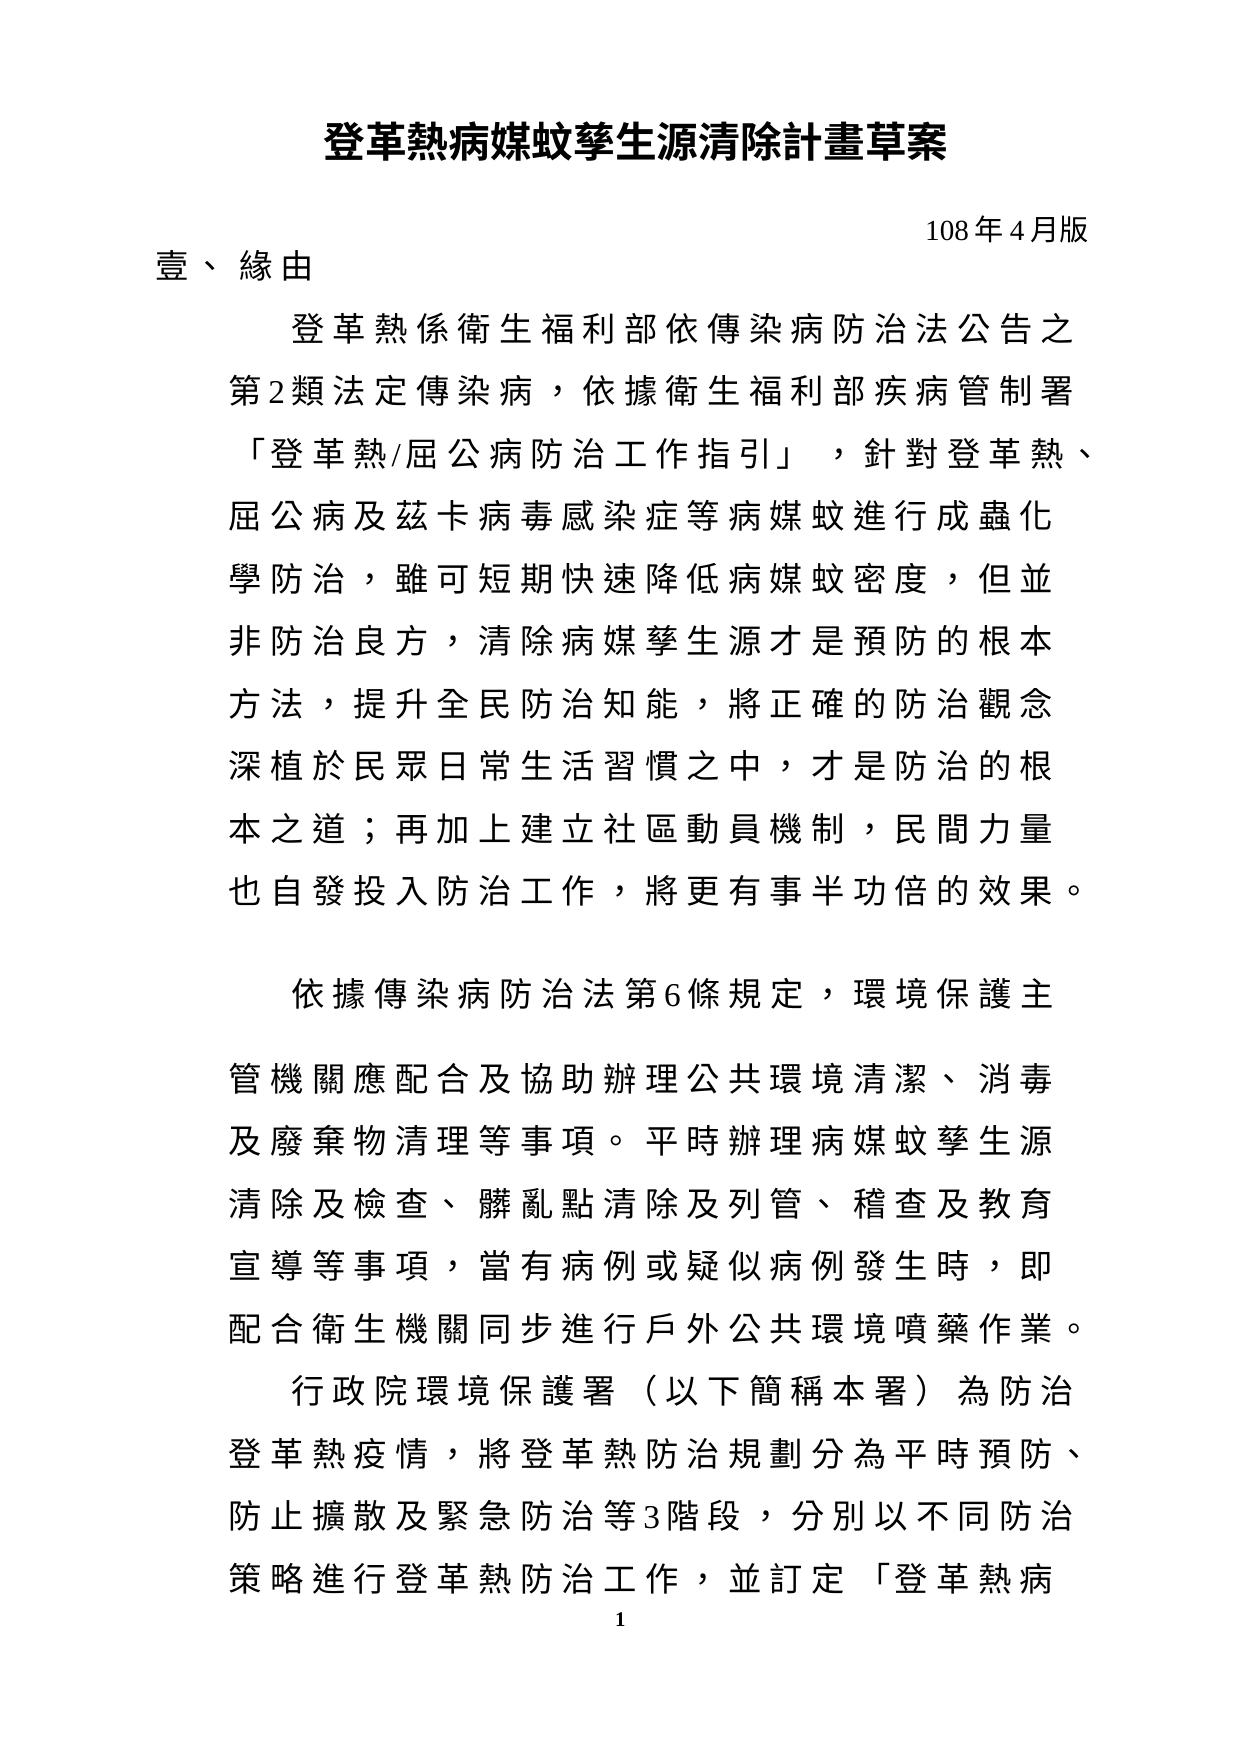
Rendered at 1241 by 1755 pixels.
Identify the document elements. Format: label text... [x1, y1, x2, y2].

text 依據傳染病防治法第6條規定，環境保護主管機關應配合及協助辦理公共環境清潔、消毒及廢棄物清理等事項。平時辦理病媒蚊孳生源清除及檢查、髒亂點清除及列管、稽查及教育宣導等事項，當有病例或疑似病例發生時，即配合衛生機關同步進行戶外公共環境噴藥作業。 [217, 910, 1089, 1347]
text 行政院環境保護署（以下簡稱本署）為防治登革熱疫情，將登革熱防治規劃分為平時預防、防止擴散及緊急防治等3階段，分別以不同防治策略進行登革熱防治工作，並訂定「登革熱病媒蚊孳生源清除專案計畫」，透過宣導民眾家戶自我檢查清理、地方環保衛生機關檢查及中央環保衛生機關不預警抽查作業，持續加強定期進行「巡、倒、清、刷」等登革熱防治作法，並納入衛生福利部疾病管制署推動「容器減量」之觀念，確實清除住家戶內外積水容器，有效控制登革熱疫情的發生。 [217, 1347, 1089, 1597]
text 登革熱病媒蚊孳生源清除計畫草案 [176, 97, 1089, 160]
text 登革熱係衛生福利部依傳染病防治法公告之第2類法定傳染病，依據衛生福利部疾病管制署「登革熱/屈公病防治工作指引」，針對登革熱、屈公病及茲卡病毒感染症等病媒蚊進行成蟲化學防治，雖可短期快速降低病媒蚊密度，但並非防治良方，清除病媒孳生源才是預防的根本方法，提升全民防治知能，將正確的防治觀念深植於民眾日常生活習慣之中，才是防治的根本之道；再加上建立社區動員機制，民間力量也自發投入防治工作，將更有事半功倍的效果。 [217, 285, 1089, 910]
text 108年4月版 [925, 202, 1096, 249]
text 壹、緣由 [151, 222, 1089, 285]
